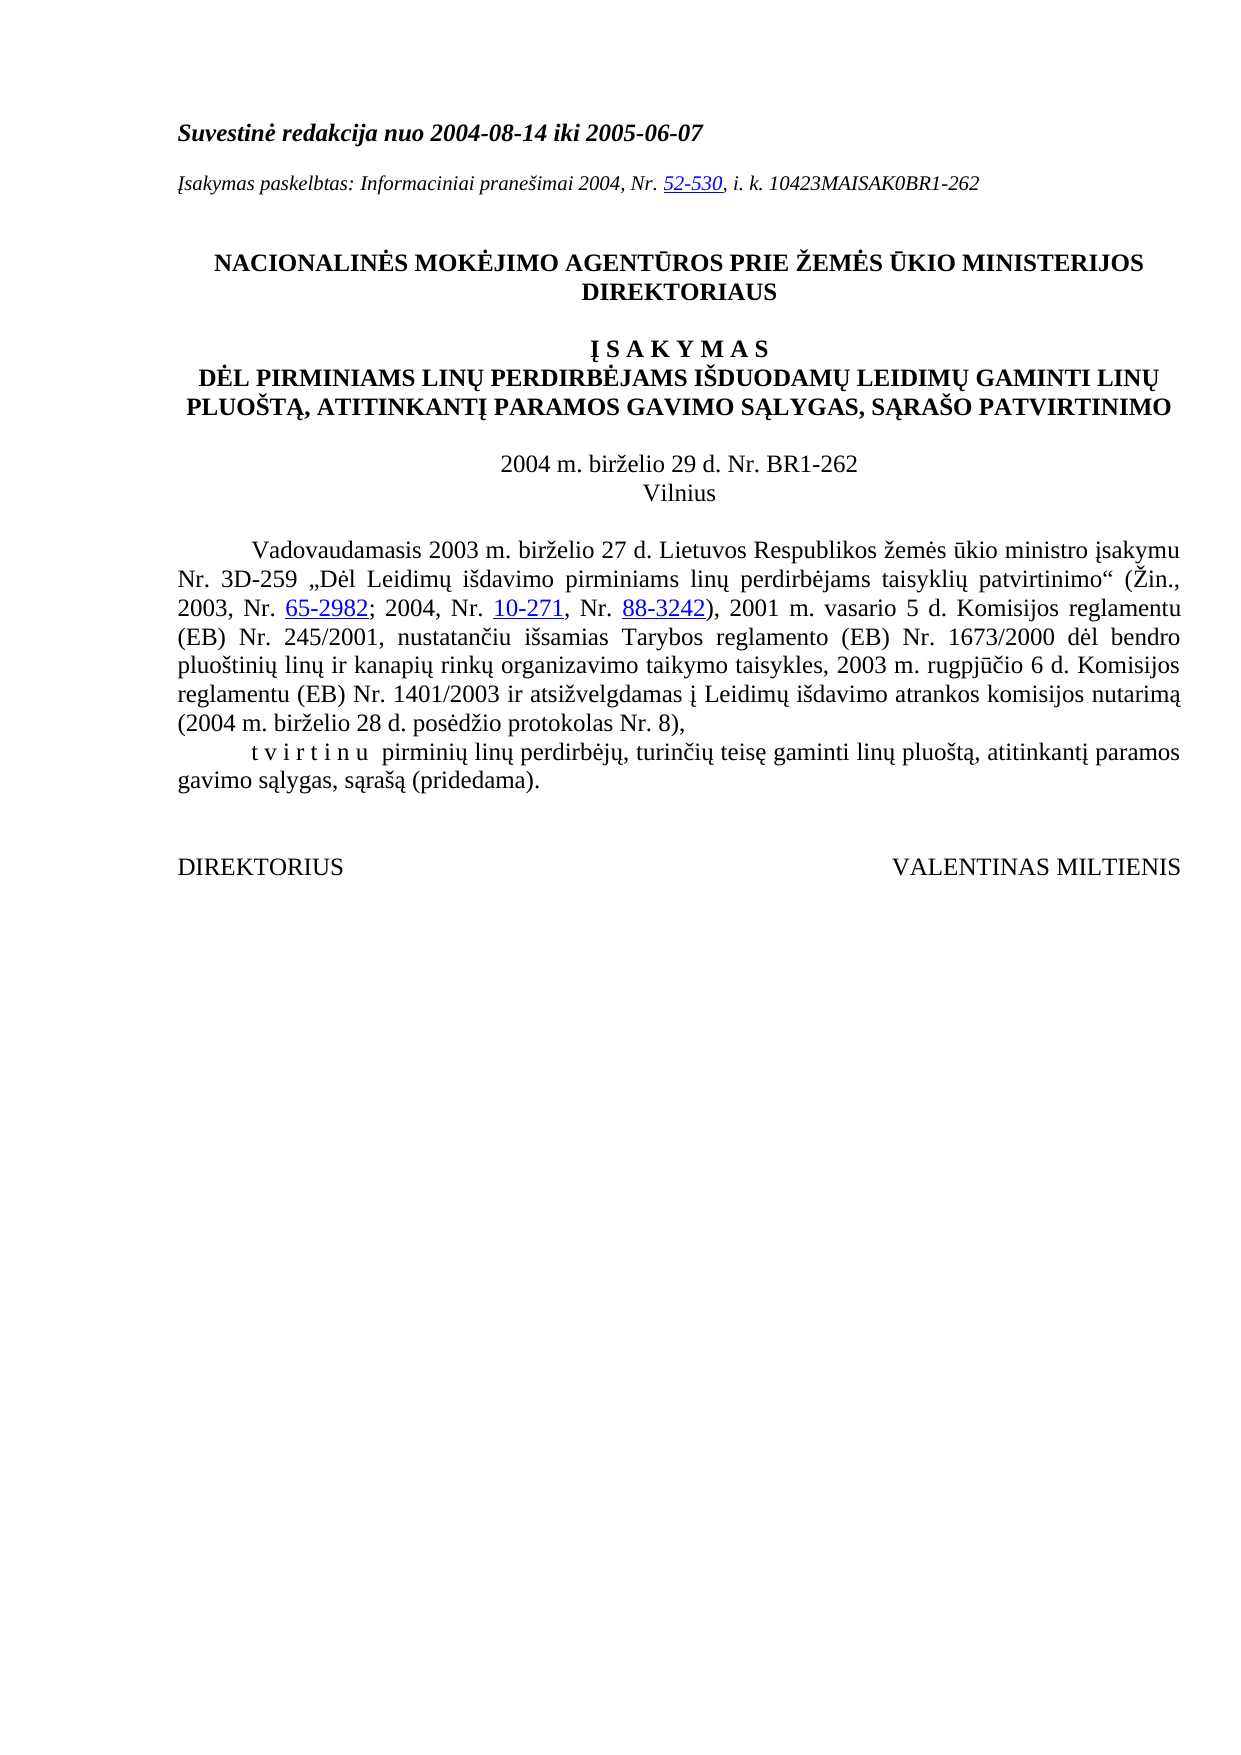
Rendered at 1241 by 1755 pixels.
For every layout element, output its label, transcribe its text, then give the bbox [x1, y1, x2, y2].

text NACIONALINĖS MOKĖJIMO AGENTŪROS PRIE ŽEMĖS ŪKIO MINISTERIJOS DIREKTORIAUS [177, 248, 1181, 305]
text Vilnius [177, 478, 1181, 507]
text DĖL PIRMINIAMS LINŲ PERDIRBĖJAMS IŠDUODAMŲ LEIDIMŲ GAMINTI LINŲ PLUOŠTĄ, ATITINKANTĮ PARAMOS GAVIMO SĄLYGAS, SĄRAŠO PATVIRTINIMO [177, 363, 1181, 420]
text 2004 m. birželio 29 d. Nr. BR1-262 [177, 449, 1181, 478]
text tvirtinu pirminių linų perdirbėjų, turinčių teisę gaminti linų pluoštą, atitinkantį paramos gavimo sąlygas, sąrašą (pridedama). [177, 737, 1181, 794]
text Įsakymas paskelbtas: Informaciniai pranešimai 2004, Nr. 52-530, i. k. 10423MAISAK0BR1-262 [177, 171, 1181, 195]
text Vadovaudamasis 2003 m. birželio 27 d. Lietuvos Respublikos žemės ūkio ministro įsakymu Nr. 3D-259 „Dėl Leidimų išdavimo pirminiams linų perdirbėjams taisyklių patvirtinimo“ (Žin., 2003, Nr. 65-2982; 2004, Nr. 10-271, Nr. 88-3242), 2001 m. vasario 5 d. Komisijos reglamentu (EB) Nr. 245/2001, nustatančiu išsamias Tarybos reglamento (EB) Nr. 1673/2000 dėl bendro pluoštinių linų ir kanapių rinkų organizavimo taikymo taisykles, 2003 m. rugpjūčio 6 d. Komisijos reglamentu (EB) Nr. 1401/2003 ir atsižvelgdamas į Leidimų išdavimo atrankos komisijos nutarimą (2004 m. birželio 28 d. posėdžio protokolas Nr. 8), [177, 535, 1181, 737]
text Į S A K Y M A S [177, 334, 1181, 363]
text DIREKTORIUS VALENTINAS MILTIENIS [177, 852, 1181, 880]
text Suvestinė redakcija nuo 2004-08-14 iki 2005-06-07 [177, 118, 1181, 147]
